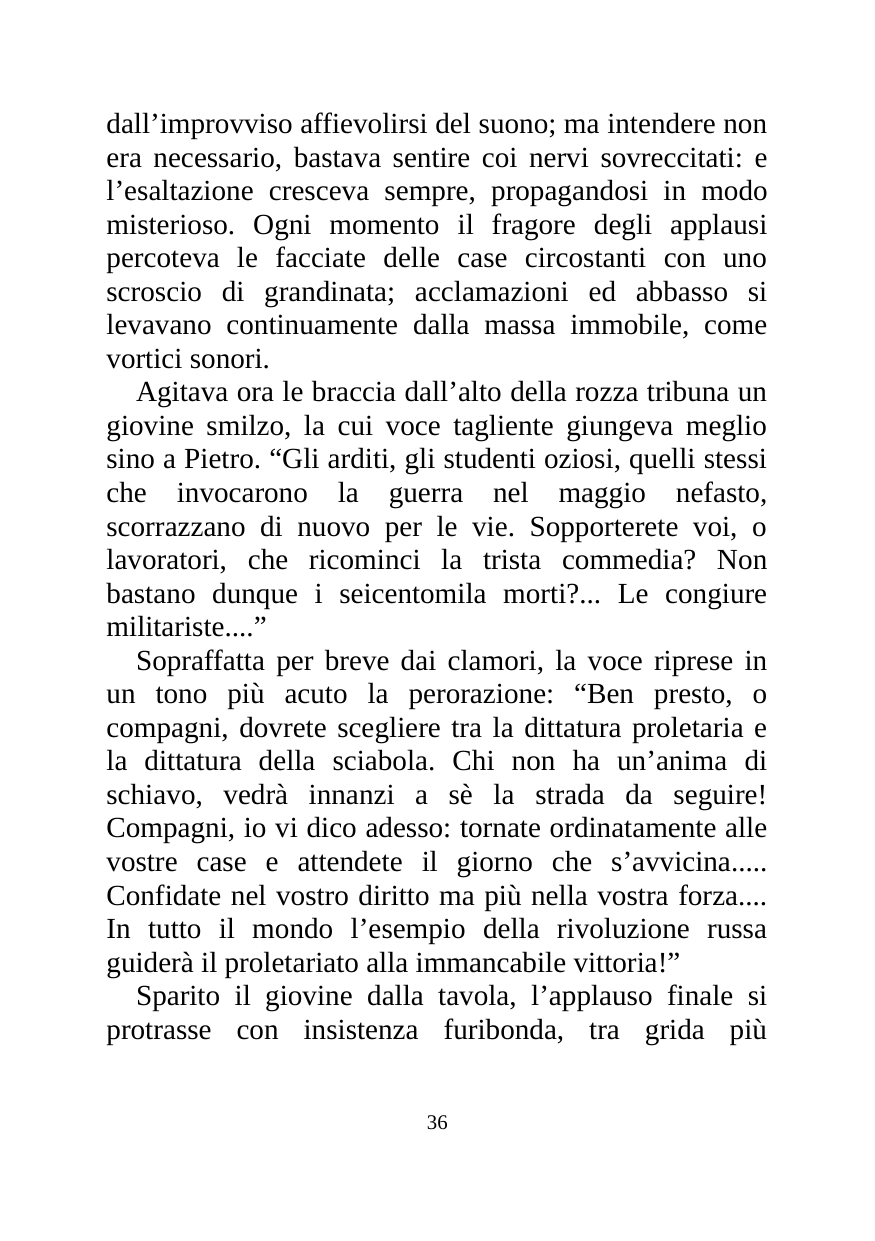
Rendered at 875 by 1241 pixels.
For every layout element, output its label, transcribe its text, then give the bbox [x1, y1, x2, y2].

text Agitava ora le braccia dall’alto della rozza tribuna un giovine smilzo, la cui voce tagliente giungeva meglio sino a Pietro. “Gli arditi, gli studenti oziosi, quelli stessi che invocarono la guerra nel maggio nefasto, scorrazzano di nuovo per le vie. Sopporterete voi, o lavoratori, che ricominci la trista commedia? Non bastano dunque i seicentomila morti?... Le congiure militariste....” [106, 374, 768, 643]
text dall’improvviso affievolirsi del suono; ma intendere non era necessario, bastava sentire coi nervi sovreccitati: e l’esaltazione cresceva sempre, propagandosi in modo misterioso. Ogni momento il fragore degli applausi percoteva le facciate delle case circostanti con uno scroscio di grandinata; acclamazioni ed abbasso si levavano continuamente dalla massa immobile, come vortici sonori. [106, 106, 768, 374]
text Sopraffatta per breve dai clamori, la voce riprese in un tono più acuto la perorazione: “Ben presto, o compagni, dovrete scegliere tra la dittatura proletaria e la dittatura della sciabola. Chi non ha un’anima di schiavo, vedrà innanzi a sè la strada da seguire! Compagni, io vi dico adesso: tornate ordinatamente alle vostre case e attendete il giorno che s’avvicina..... Confidate nel vostro diritto ma più nella vostra forza.... In tutto il mondo l’esempio della rivoluzione russa guiderà il proletariato alla immancabile vittoria!” [106, 643, 768, 978]
text Sparito il giovine dalla tavola, l’applauso finale si protrasse con insistenza furibonda, tra grida più [106, 978, 768, 1045]
